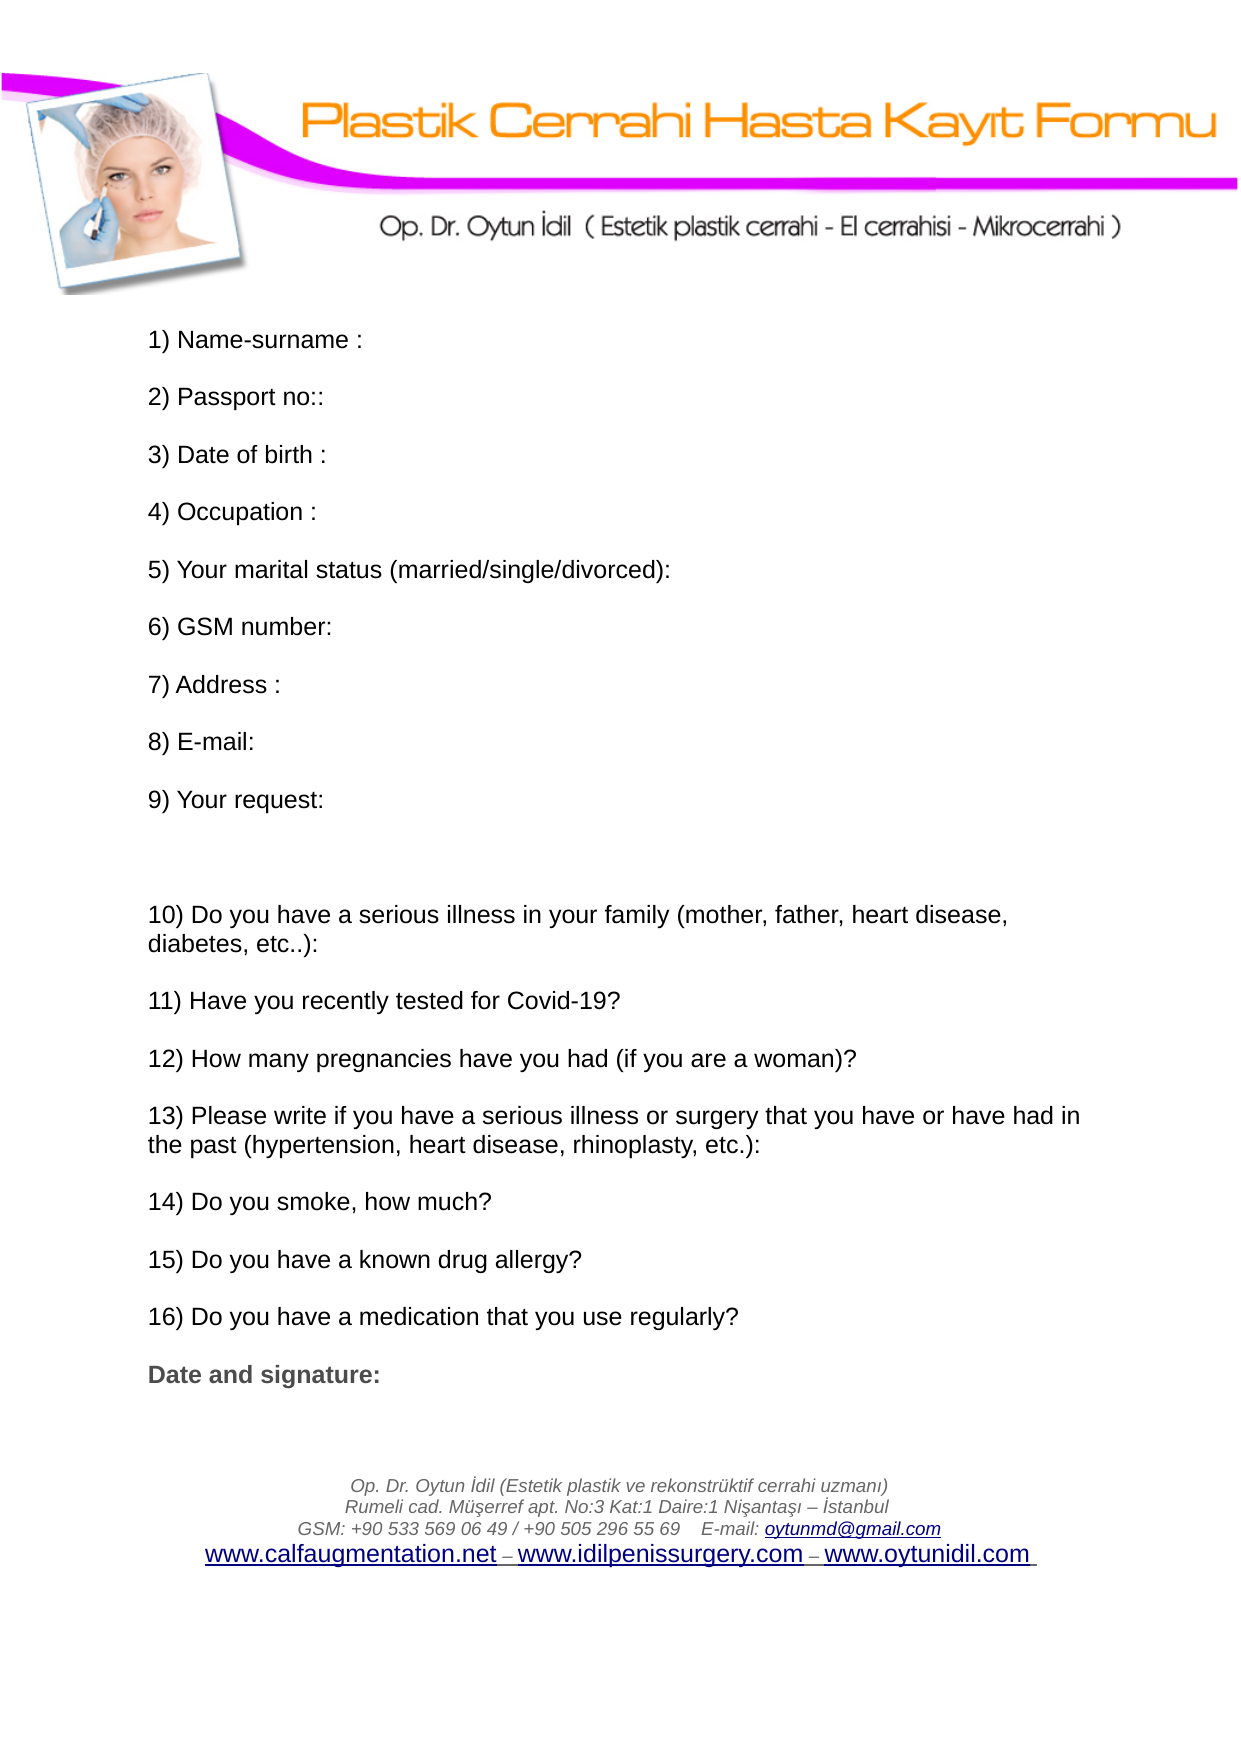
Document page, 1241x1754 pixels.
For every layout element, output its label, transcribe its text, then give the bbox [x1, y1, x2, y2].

text 1) Name-surname : [148, 325, 1093, 353]
text 10) Do you have a serious illness in your family (mother, father, heart disease, diabetes, etc..): [148, 900, 1093, 957]
text 3) Date of birth : [148, 440, 1093, 468]
text 16) Do you have a medication that you use regularly? [148, 1302, 1093, 1331]
text 11) Have you recently tested for Covid-19? [148, 986, 1093, 1015]
text 8) E-mail: [148, 727, 1093, 756]
text GSM: +90 533 569 06 49 / +90 505 296 55 69 E-mail: oytunmd@gmail.com [148, 1518, 1093, 1539]
text 12) How many pregnancies have you had (if you are a woman)? [148, 1043, 1093, 1072]
text 15) Do you have a known drug allergy? [148, 1245, 1093, 1273]
text 14) Do you smoke, how much? [148, 1187, 1093, 1216]
text 2) Passport no:: [148, 382, 1093, 411]
text Date and signature: [148, 1360, 1093, 1388]
text 6) GSM number: [148, 612, 1093, 641]
picture [1, 73, 1238, 295]
text 9) Your request: [148, 785, 1093, 813]
text www.calfaugmentation.net – www.idilpenissurgery.com – www.oytunidil.com [148, 1539, 1093, 1568]
text 13) Please write if you have a serious illness or surgery that you have or have had in the past (hypertension, heart disease, rhinoplasty, etc.): [148, 1101, 1093, 1158]
text 5) Your marital status (married/single/divorced): [148, 555, 1093, 583]
text Rumeli cad. Müşerref apt. No:3 Kat:1 Daire:1 Nişantaşı – İstanbul [148, 1496, 1093, 1518]
text 7) Address : [148, 670, 1093, 698]
text 4) Occupation : [148, 497, 1093, 526]
text Op. Dr. Oytun İdil (Estetik plastik ve rekonstrüktif cerrahi uzmanı) [148, 1475, 1093, 1496]
